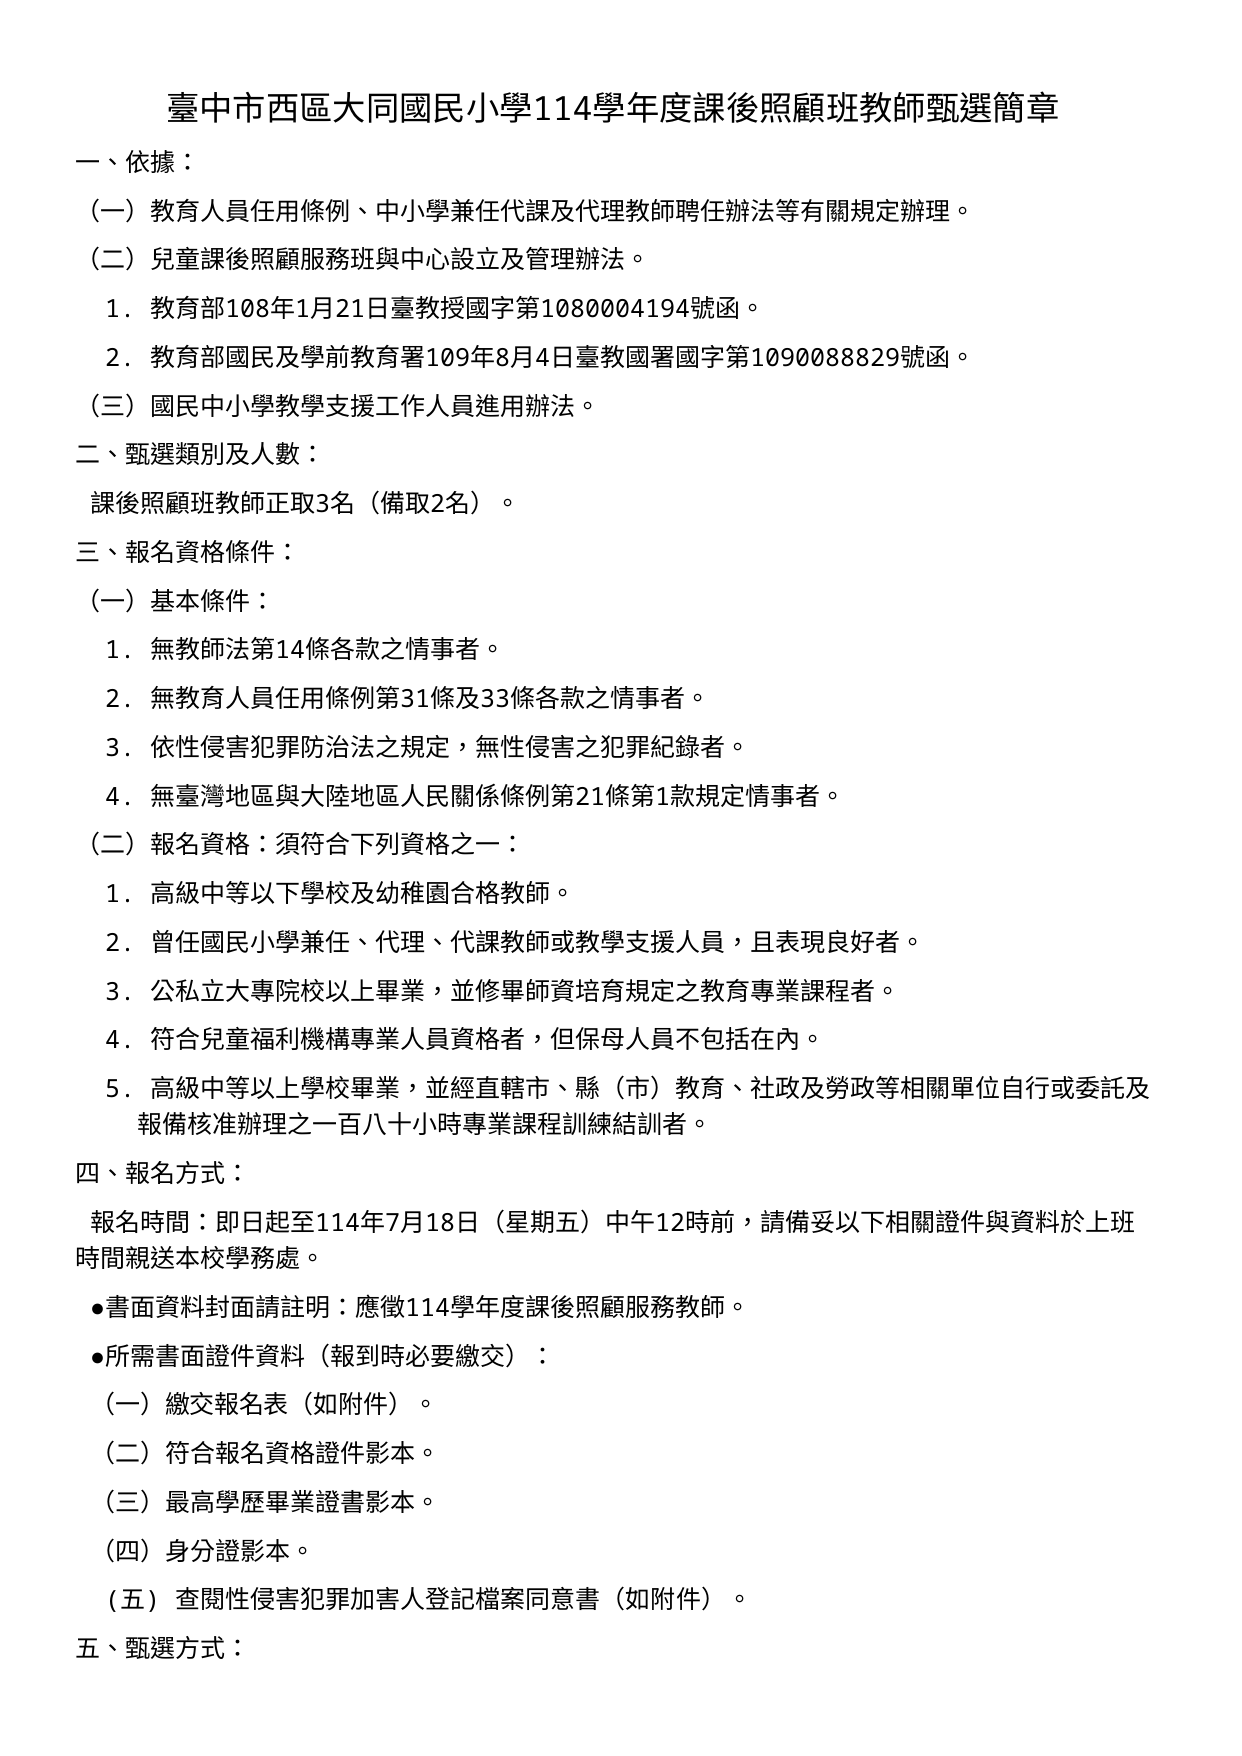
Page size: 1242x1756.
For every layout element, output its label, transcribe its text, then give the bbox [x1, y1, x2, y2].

text 五、甄選方式： [75, 1628, 1150, 1665]
text ●書面資料封面請註明：應徵114學年度課後照顧服務教師。 [75, 1287, 1150, 1323]
text 2. 無教育人員任用條例第31條及33條各款之情事者。 [75, 678, 1150, 715]
text （一）教育人員任用條例、中小學兼任代課及代理教師聘任辦法等有關規定辦理。 [75, 191, 1150, 227]
text 3. 公私立大專院校以上畢業，並修畢師資培育規定之教育專業課程者。 [75, 971, 1150, 1007]
text （三）國民中小學教學支援工作人員進用辦法。 [75, 386, 1150, 422]
text （一）繳交報名表（如附件）。 [75, 1385, 1150, 1421]
text （二）符合報名資格證件影本。 [75, 1433, 1150, 1470]
text 臺中市西區大同國民小學114學年度課後照顧班教師甄選簡章 [75, 81, 1150, 130]
text 報名時間：即日起至114年7月18日（星期五）中午12時前，請備妥以下相關證件與資料於上班時間親送本校學務處。 [75, 1202, 1150, 1275]
text 四、報名方式： [75, 1153, 1150, 1190]
text （四）身分證影本。 [75, 1531, 1150, 1567]
text 二、甄選類別及人數： [75, 435, 1150, 471]
text （一）基本條件： [75, 581, 1150, 617]
text ●所需書面證件資料（報到時必要繳交）： [75, 1336, 1150, 1372]
text 課後照顧班教師正取3名（備取2名）。 [75, 483, 1150, 520]
text 1. 高級中等以下學校及幼稚園合格教師。 [75, 873, 1150, 910]
text 2. 教育部國民及學前教育署109年8月4日臺教國署國字第1090088829號函。 [75, 337, 1150, 373]
text 一、依據： [75, 142, 1150, 178]
text 1. 無教師法第14條各款之情事者。 [75, 630, 1150, 666]
text 1. 教育部108年1月21日臺教授國字第1080004194號函。 [75, 288, 1150, 325]
text 3. 依性侵害犯罪防治法之規定，無性侵害之犯罪紀錄者。 [75, 727, 1150, 763]
text 2. 曾任國民小學兼任、代理、代課教師或教學支援人員，且表現良好者。 [75, 922, 1150, 958]
text （二）報名資格：須符合下列資格之一： [75, 825, 1150, 861]
text 三、報名資格條件： [75, 532, 1150, 568]
text 5. 高級中等以上學校畢業，並經直轄市、縣（市）教育、社政及勞政等相關單位自行或委託及報備核准辦理之一百八十小時專業課程訓練結訓者。 [75, 1068, 1150, 1141]
text （三）最高學歷畢業證書影本。 [75, 1482, 1150, 1518]
text 4. 符合兒童福利機構專業人員資格者，但保母人員不包括在內。 [75, 1020, 1150, 1056]
text 4. 無臺灣地區與大陸地區人民關係條例第21條第1款規定情事者。 [75, 776, 1150, 812]
text （二）兒童課後照顧服務班與中心設立及管理辦法。 [75, 240, 1150, 276]
text (五) 查閱性侵害犯罪加害人登記檔案同意書（如附件）。 [75, 1580, 1150, 1616]
